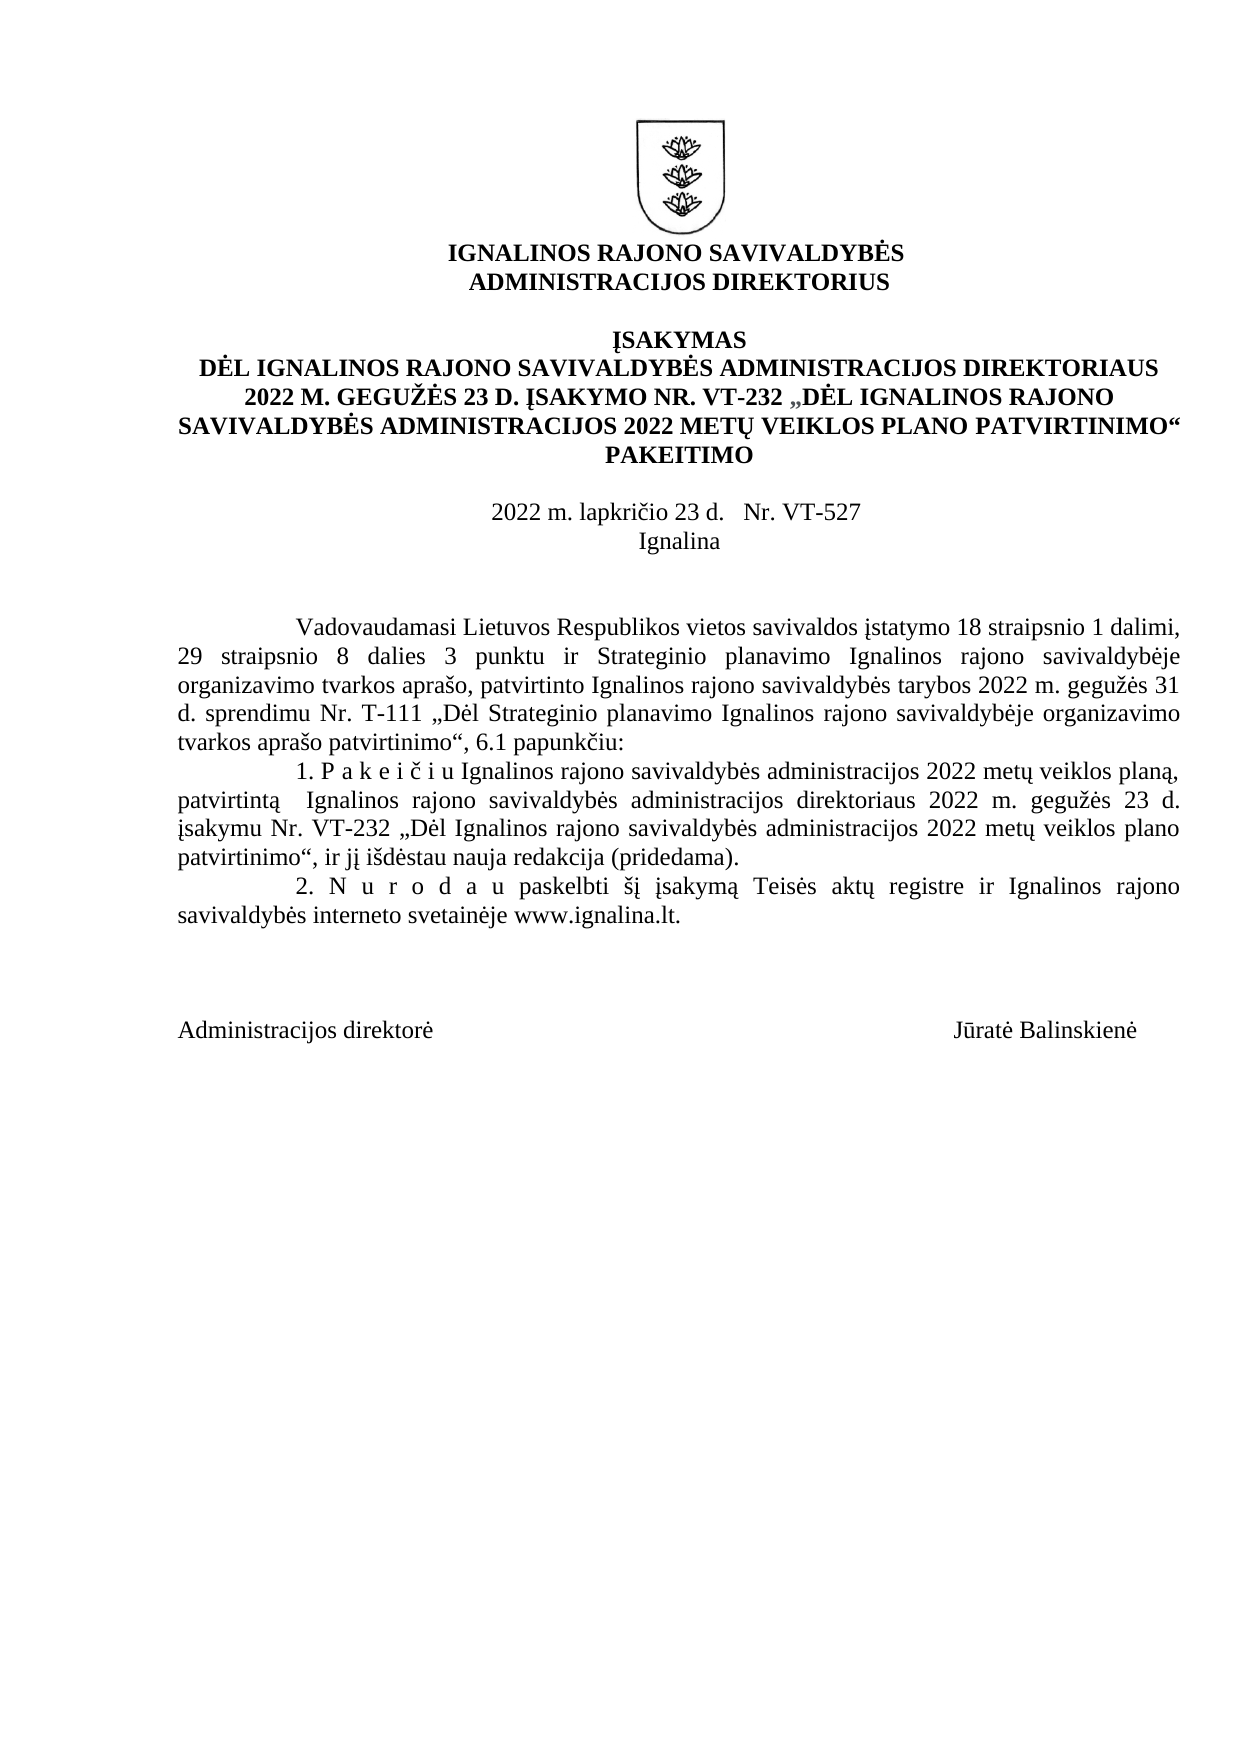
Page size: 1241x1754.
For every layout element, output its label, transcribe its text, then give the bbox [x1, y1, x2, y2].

text 2. N u r o d a u paskelbti šį įsakymą Teisės aktų registre ir Ignalinos rajono savivaldybės interneto svetainėje www.ignalina.lt. [177, 871, 1181, 928]
text DĖL IGNALINOS RAJONO SAVIVALDYBĖS ADMINISTRACIJOS DIREKTORIAUS 2022 M. GEGUŽĖS 23 D. ĮSAKYMO NR. VT-232 „DĖL IGNALINOS RAJONO SAVIVALDYBĖS ADMINISTRACIJOS 2022 METŲ VEIKLOS PLANO PATVIRTINIMO“ PAKEITIMO [177, 353, 1181, 468]
text 2022 m. lapkričio 23 d. Nr. VT-527 [177, 497, 1181, 526]
text Vadovaudamasi Lietuvos Respublikos vietos savivaldos įstatymo 18 straipsnio 1 dalimi, 29 straipsnio 8 dalies 3 punktu ir Strateginio planavimo Ignalinos rajono savivaldybėje organizavimo tvarkos aprašo, patvirtinto Ignalinos rajono savivaldybės tarybos 2022 m. gegužės 31 d. sprendimu Nr. T-111 „Dėl Strateginio planavimo Ignalinos rajono savivaldybėje organizavimo tvarkos aprašo patvirtinimo“, 6.1 papunkčiu: [177, 612, 1181, 756]
text IGNALINOS RAJONO SAVIVALDYBĖS [177, 238, 1181, 267]
text Administracijos direktorė Jūratė Balinskienė [177, 1015, 1181, 1043]
text 1. P a k e i č i u Ignalinos rajono savivaldybės administracijos 2022 metų veiklos planą, patvirtintą Ignalinos rajono savivaldybės administracijos direktoriaus 2022 m. gegužės 23 d. įsakymu Nr. VT-232 „Dėl Ignalinos rajono savivaldybės administracijos 2022 metų veiklos plano patvirtinimo“, ir jį išdėstau nauja redakcija (pridedama). [177, 756, 1181, 871]
text ADMINISTRACIJOS DIREKTORIUS [177, 267, 1181, 296]
text ĮSAKYMAS [177, 325, 1181, 353]
text Ignalina [177, 526, 1181, 555]
